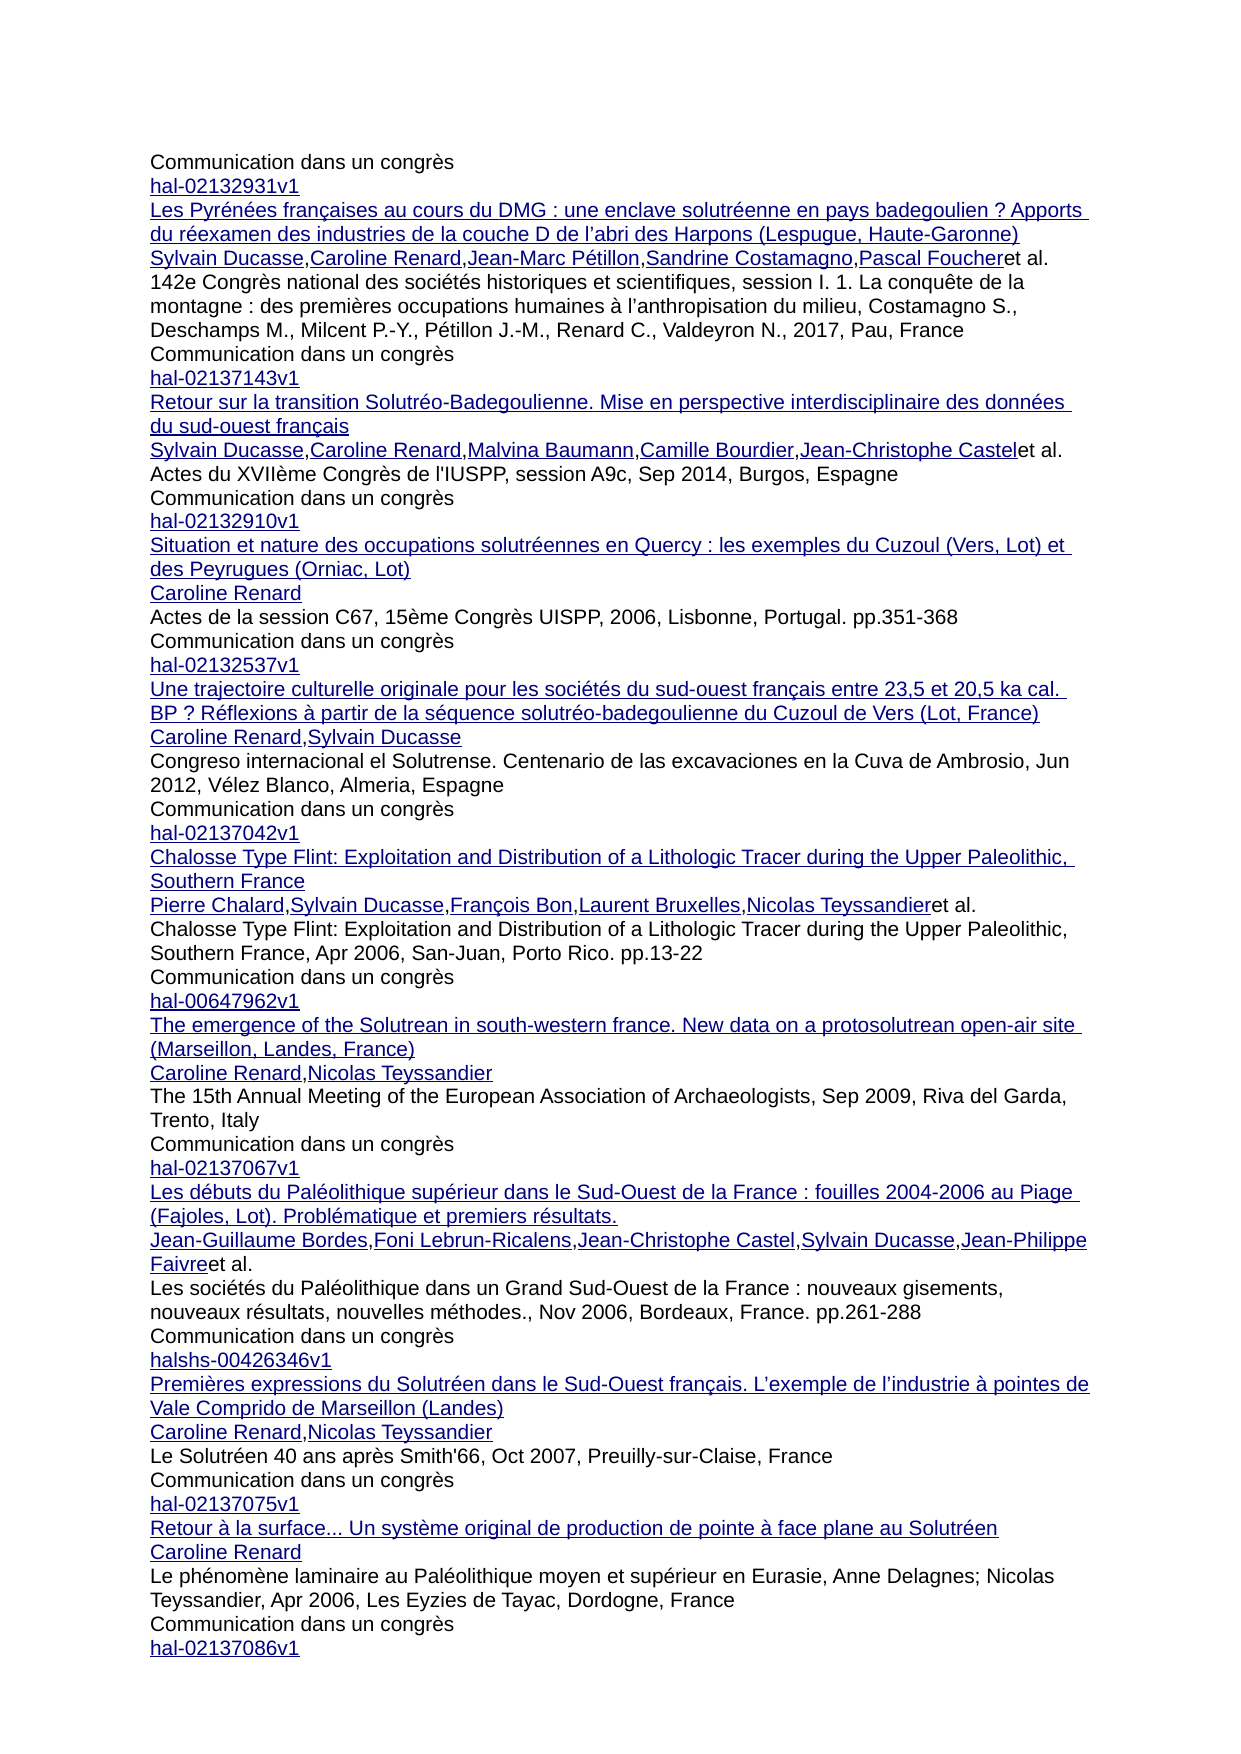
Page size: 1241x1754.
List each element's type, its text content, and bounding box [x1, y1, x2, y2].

table_cell Premières expressions du Solutréen dans le Sud-Ouest français. L’exemple de l’industrie à pointes de [150, 1372, 1090, 1393]
table_cell Une trajectoire culturelle originale pour les sociétés du sud-ouest français entre 23,5 et 20,5 ka cal. BP ? Réflexions à partir de la séquence solutréo-badegoulienne du Cuzoul de Vers (Lot, France) Caroline Renard,Sylvain Ducasse Congreso internacional el Solutrense. Centenario de las excavaciones en la Cuva de Ambrosio, Jun 2012, Vélez Blanco, Almeria, Espagne Communication dans un congrès hal-02137042v1 [150, 677, 1090, 845]
table_cell Situation et nature des occupations solutréennes en Quercy : les exemples du Cuzoul (Vers, Lot) et des Peyrugues (Orniac, Lot) Caroline Renard Actes de la session C67, 15ème Congrès UISPP, 2006, Lisbonne, Portugal. pp.351-368 Communication dans un congrès hal-02132537v1 [150, 533, 1090, 677]
table_cell Les débuts du Paléolithique supérieur dans le Sud-Ouest de la France : fouilles 2004-2006 au Piage (Fajoles, Lot). Problématique et premiers résultats. Jean-Guillaume Bordes,Foni Lebrun-Ricalens,Jean-Christophe Castel,Sylvain Ducasse,Jean-Philippe Faivreet al. Les sociétés du Paléolithique dans un Grand Sud-Ouest de la France : nouveaux gisements, nouveaux résultats, nouvelles méthodes., Nov 2006, Bordeaux, France. pp.261-288 Communication dans un congrès halshs-00426346v1 [150, 1180, 1090, 1372]
table_cell Les Pyrénées françaises au cours du DMG : une enclave solutréenne en pays badegoulien ? Apports du réexamen des industries de la couche D de l’abri des Harpons (Lespugue, Haute-Garonne) Sylvain Ducasse,Caroline Renard,Jean-Marc Pétillon,Sandrine Costamagno,Pascal Foucheret al. 142e Congrès national des sociétés historiques et scientifiques, session I. 1. La conquête de la montagne : des premières occupations humaines à l’anthropisation du milieu, Costamagno S., Deschamps M., Milcent P.-Y., Pétillon J.-M., Renard C., Valdeyron N., 2017, Pau, France Communication dans un congrès hal-02137143v1 [150, 198, 1090, 389]
table_cell Chalosse Type Flint: Exploitation and Distribution of a Lithologic Tracer during the Upper Paleolithic, Southern France Pierre Chalard,Sylvain Ducasse,François Bon,Laurent Bruxelles,Nicolas Teyssandieret al. Chalosse Type Flint: Exploitation and Distribution of a Lithologic Tracer during the Upper Paleolithic, Southern France, Apr 2006, San-Juan, Porto Rico. pp.13-22 Communication dans un congrès hal-00647962v1 [150, 845, 1090, 1012]
table_cell The emergence of the Solutrean in south-western france. New data on a protosolutrean open-air site (Marseillon, Landes, France) Caroline Renard,Nicolas Teyssandier The 15th Annual Meeting of the European Association of Archaeologists, Sep 2009, Riva del Garda, Trento, Italy Communication dans un congrès hal-02137067v1 [150, 1013, 1090, 1180]
table_cell Retour à la surface... Un système original de production de pointe à face plane au Solutréen Caroline Renard Le phénomène laminaire au Paléolithique moyen et supérieur en Eurasie, Anne Delagnes; Nicolas Teyssandier, Apr 2006, Les Eyzies de Tayac, Dordogne, France Communication dans un congrès hal-02137086v1 [150, 1516, 1090, 1659]
table_cell Vale Comprido de Marseillon (Landes) Caroline Renard,Nicolas Teyssandier Le Solutréen 40 ans après Smith'66, Oct 2007, Preuilly-sur-Claise, France Communication dans un congrès hal-02137075v1 [150, 1394, 1090, 1516]
table_cell Retour sur la transition Solutréo-Badegoulienne. Mise en perspective interdisciplinaire des données du sud-ouest français Sylvain Ducasse,Caroline Renard,Malvina Baumann,Camille Bourdier,Jean-Christophe Castelet al. Actes du XVIIème Congrès de l'IUSPP, session A9c, Sep 2014, Burgos, Espagne Communication dans un congrès hal-02132910v1 [150, 390, 1090, 533]
table_cell Communication dans un congrès hal-02132931v1 [150, 150, 1090, 198]
